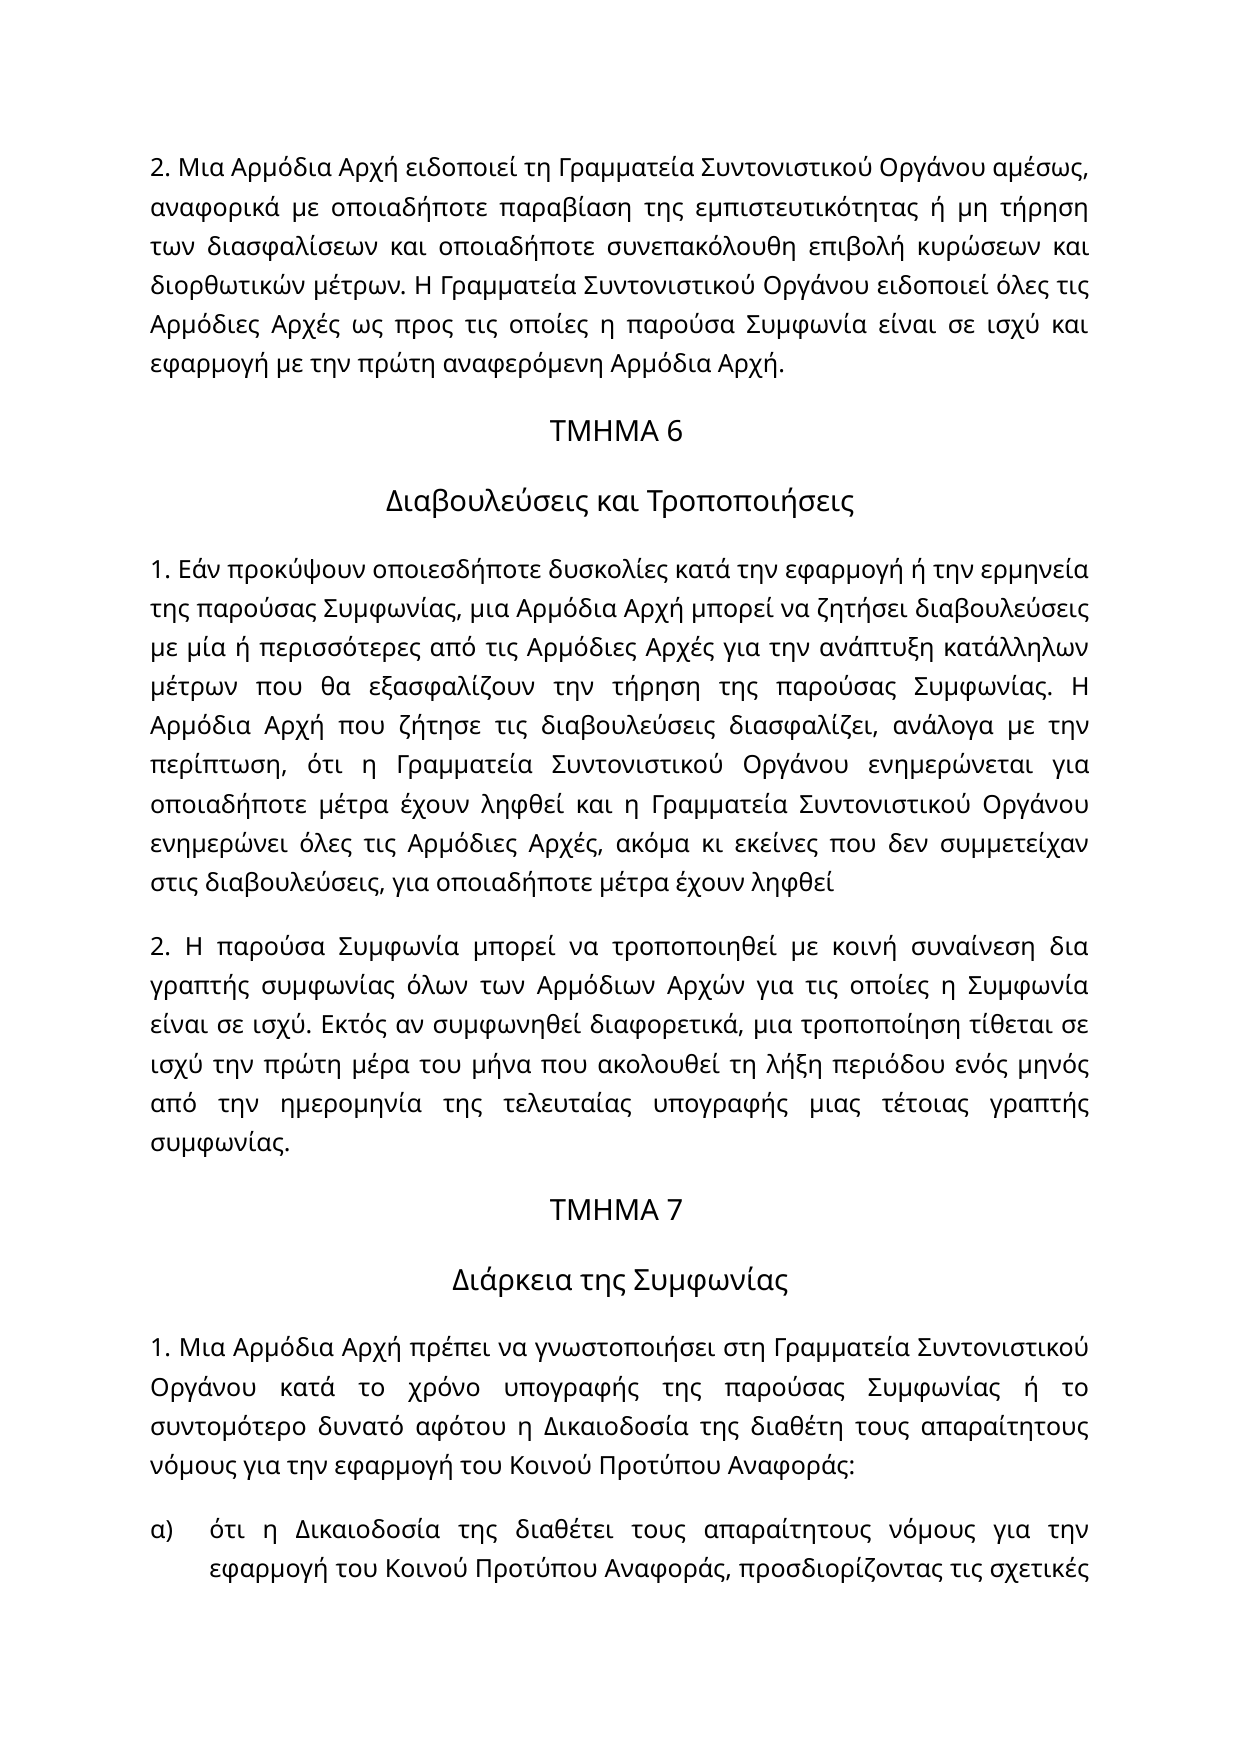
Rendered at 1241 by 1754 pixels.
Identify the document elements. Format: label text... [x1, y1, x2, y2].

text 1. Μια Αρμόδια Αρχή πρέπει να γνωστοποιήσει στη Γραμματεία Συντονιστικού Οργάνου κατά το χρόνο υπογραφής της παρούσας Συμφωνίας ή το συντομότερο δυνατό αφότου η Δικαιοδοσία της διαθέτη τους απαραίτητους νόμους για την εφαρμογή του Κοινού Προτύπου Αναφοράς: [150, 1330, 1090, 1482]
subtitle ΤΜΗΜΑ 7 [150, 1189, 1090, 1228]
text 2. Μια Αρμόδια Αρχή ειδοποιεί τη Γραμματεία Συντονιστικού Οργάνου αμέσως, αναφορικά με οποιαδήποτε παραβίαση της εμπιστευτικότητας ή μη τήρηση των διασφαλίσεων και οποιαδήποτε συνεπακόλουθη επιβολή κυρώσεων και διορθωτικών μέτρων. Η Γραμματεία Συντονιστικού Οργάνου ειδοποιεί όλες τις Αρμόδιες Αρχές ως προς τις οποίες η παρούσα Συμφωνία είναι σε ισχύ και εφαρμογή με την πρώτη αναφερόμενη Αρμόδια Αρχή. [150, 150, 1090, 380]
subtitle ΤΜΗΜΑ 6 [150, 410, 1090, 450]
subtitle Διάρκεια της Συμφωνίας [150, 1259, 1090, 1299]
subtitle Διαβουλεύσεις και Τροποποιήσεις [150, 481, 1090, 520]
list α) ότι η Δικαιοδοσία της διαθέτει τους απαραίτητους νόμους για την εφαρμογή του Κοινού Προτύπου Αναφοράς, προσδιορίζοντας τις σχετικές [150, 1512, 1090, 1585]
text 2. Η παρούσα Συμφωνία μπορεί να τροποποιηθεί με κοινή συναίνεση δια γραπτής συμφωνίας όλων των Αρμόδιων Αρχών για τις οποίες η Συμφωνία είναι σε ισχύ. Εκτός αν συμφωνηθεί διαφορετικά, μια τροποποίηση τίθεται σε ισχύ την πρώτη μέρα του μήνα που ακολουθεί τη λήξη περιόδου ενός μηνός από την ημερομηνία της τελευταίας υπογραφής μιας τέτοιας γραπτής συμφωνίας. [150, 929, 1090, 1159]
text 1. Εάν προκύψουν οποιεσδήποτε δυσκολίες κατά την εφαρμογή ή την ερμηνεία της παρούσας Συμφωνίας, μια Αρμόδια Αρχή μπορεί να ζητήσει διαβουλεύσεις με μία ή περισσότερες από τις Αρμόδιες Αρχές για την ανάπτυξη κατάλληλων μέτρων που θα εξασφαλίζουν την τήρηση της παρούσας Συμφωνίας. Η Αρμόδια Αρχή που ζήτησε τις διαβουλεύσεις διασφαλίζει, ανάλογα με την περίπτωση, ότι η Γραμματεία Συντονιστικού Οργάνου ενημερώνεται για οποιαδήποτε μέτρα έχουν ληφθεί και η Γραμματεία Συντονιστικού Οργάνου ενημερώνει όλες τις Αρμόδιες Αρχές, ακόμα κι εκείνες που δεν συμμετείχαν στις διαβουλεύσεις, για οποιαδήποτε μέτρα έχουν ληφθεί [150, 551, 1090, 899]
